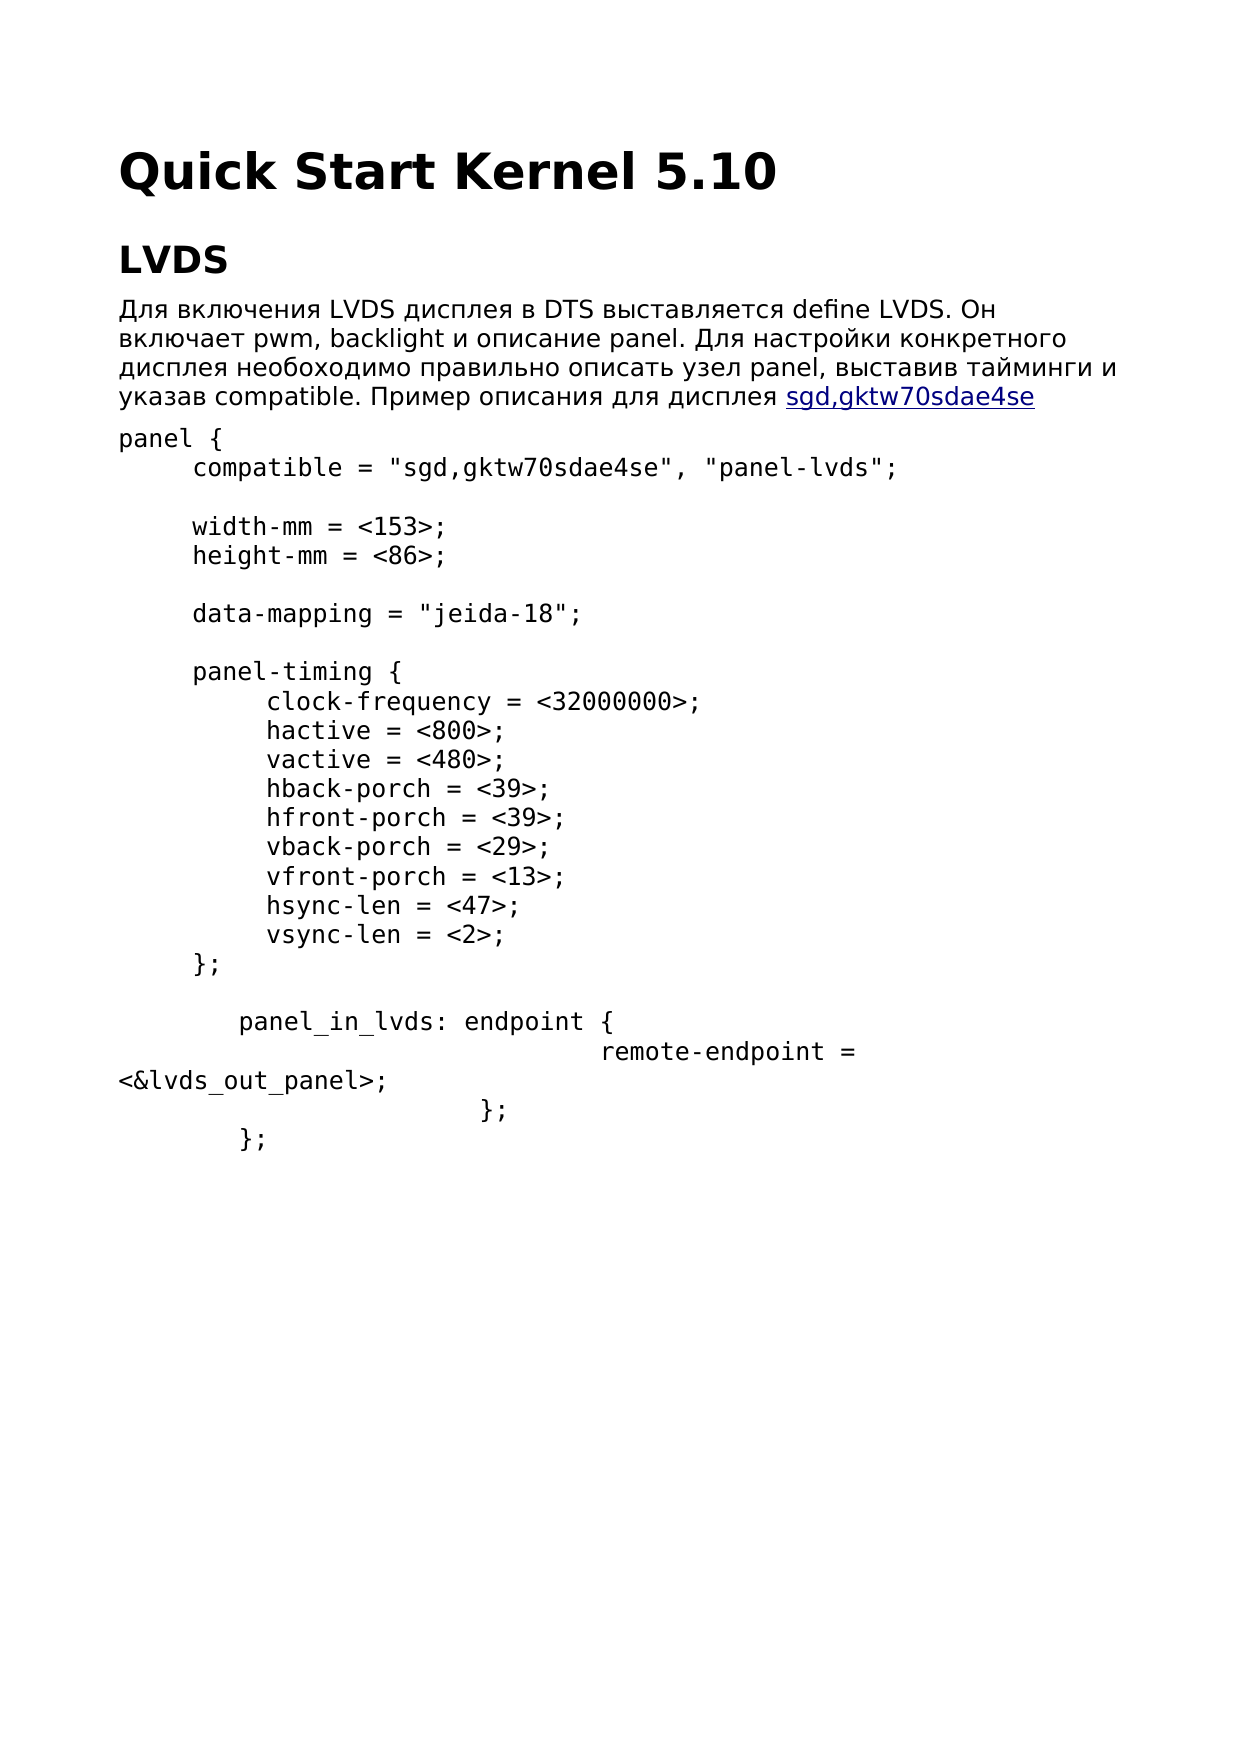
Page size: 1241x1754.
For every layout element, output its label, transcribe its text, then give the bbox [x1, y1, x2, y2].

text Для включения LVDS дисплея в DTS выставляется define LVDS. Он включает pwm, backlight и описание panel. Для настройки конкретного дисплея необоходимо правильно описать узел panel, выставив тайминги и указав compatible. Пример описания для дисплея sgd,gktw70sdae4se [118, 295, 1122, 412]
text panel { compatible = "sgd,gktw70sdae4se", "panel-lvds"; width-mm = <153>; height-mm = <86>; data-mapping = "jeida-18"; panel-timing { clock-frequency = <32000000>; hactive = <800>; vactive = <480>; hback-porch = <39>; hfront-porch = <39>; vback-porch = <29>; vfront-porch = <13>; hsync-len = <47>; vsync-len = <2>; }; panel_in_lvds: endpoint { remote-endpoint = <&lvds_out_panel>; }; }; [118, 424, 1122, 1153]
subtitle Quick Start Kernel 5.10 [118, 143, 1122, 201]
subtitle LVDS [118, 239, 1122, 282]
